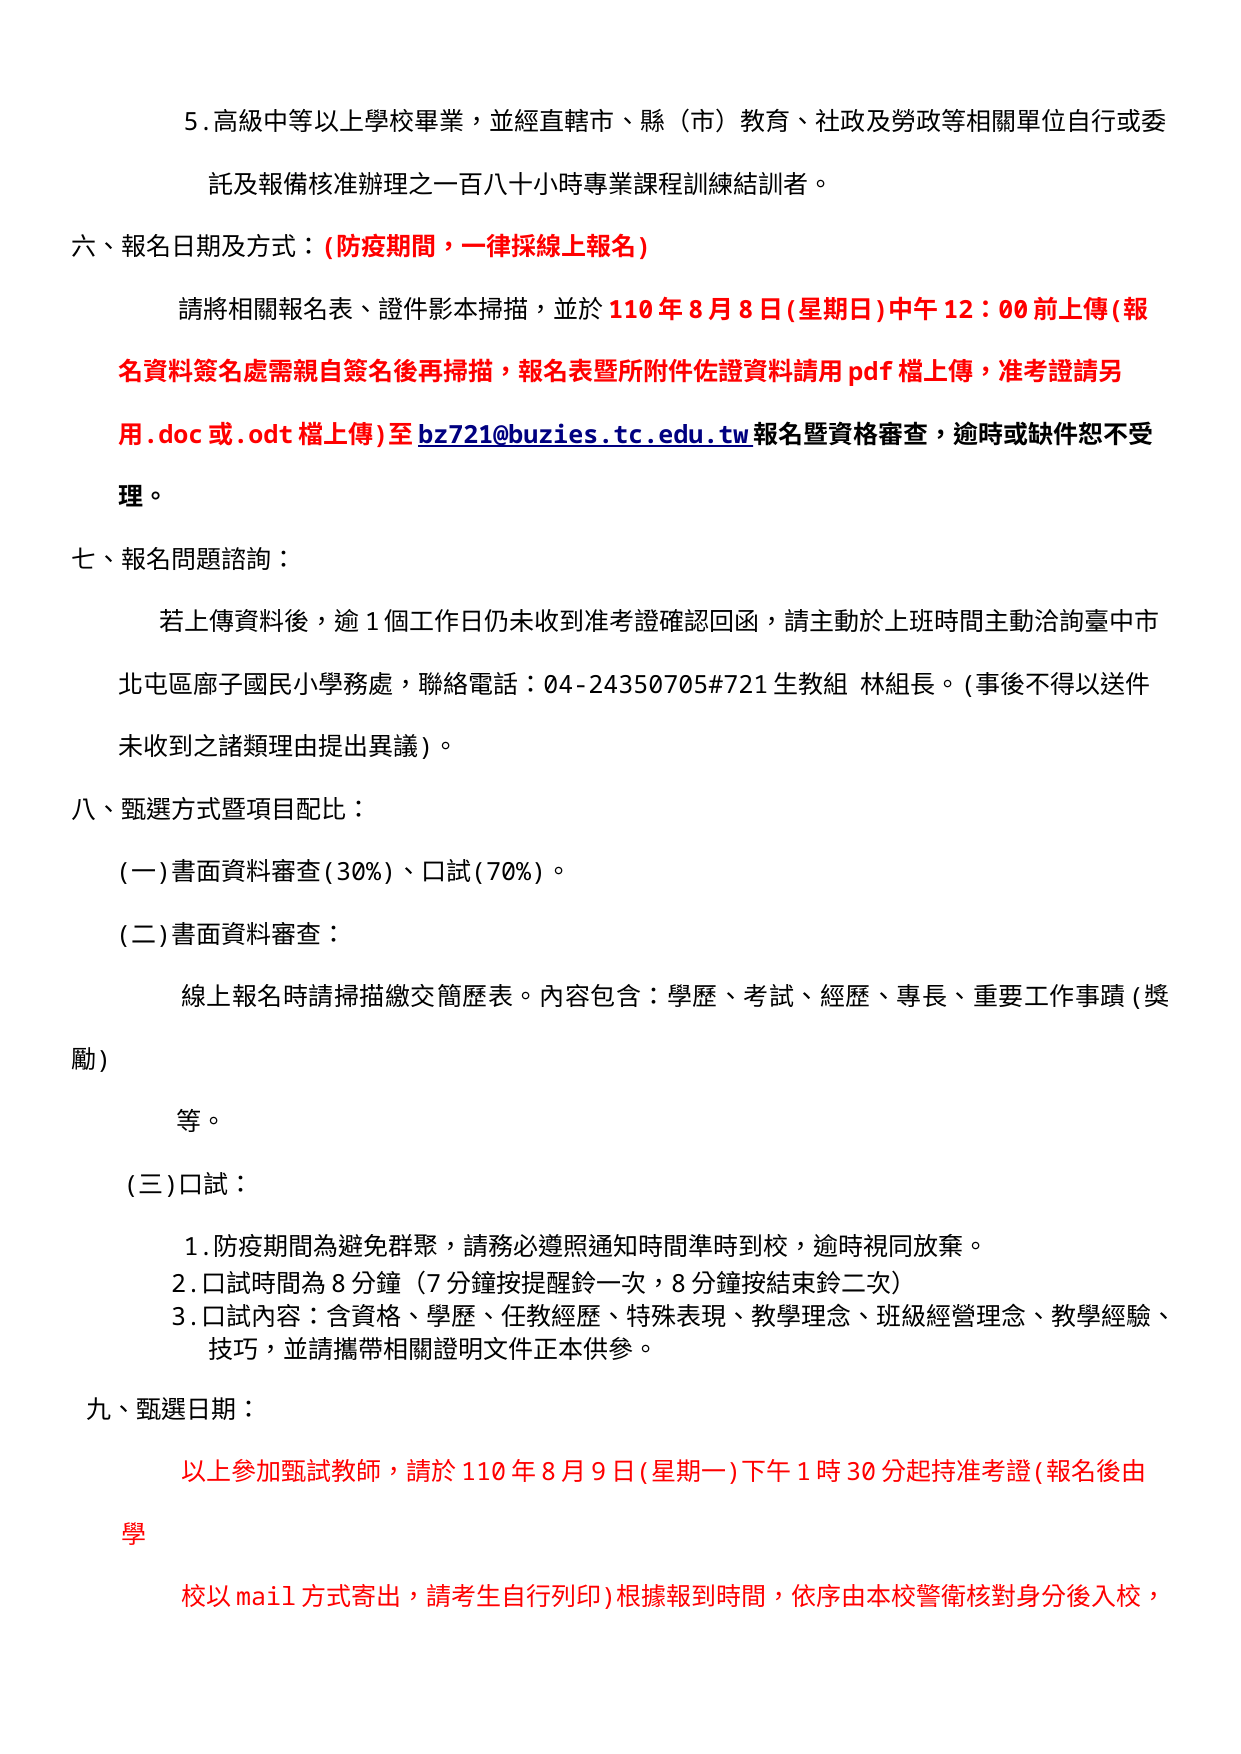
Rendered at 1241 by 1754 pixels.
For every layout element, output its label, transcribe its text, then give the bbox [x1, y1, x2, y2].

text 九、甄選日期： [71, 1366, 1169, 1428]
text 七、報名問題諮詢： [71, 516, 1169, 578]
text 3.口試內容：含資格、學歷、任教經歷、特殊表現、教學理念、班級經營理念、教學經驗、技巧，並請攜帶相關證明文件正本供參。 [171, 1299, 1169, 1366]
text (二)書面資料審查： [71, 891, 1169, 953]
text 若上傳資料後，逾1個工作日仍未收到准考證確認回函，請主動於上班時間主動洽詢臺中市北屯區廍子國民小學務處，聯絡電話：04-24350705#721生教組 林組長。(事後不得以送件未收到之諸類理由提出異議)。 [118, 578, 1169, 766]
text 八、甄選方式暨項目配比： [71, 766, 1169, 828]
text 請將相關報名表、證件影本掃描，並於110年8月8日(星期日)中午12：00前上傳(報名資料簽名處需親自簽名後再掃描，報名表暨所附件佐證資料請用pdf檔上傳，准考證請另用.doc或.odt檔上傳)至bz721@buzies.tc.edu.tw報名暨資格審查，逾時或缺件恕不受理。 [118, 266, 1169, 516]
text 1.防疫期間為避免群聚，請務必遵照通知時間準時到校，逾時視同放棄。 [71, 1203, 1169, 1266]
text 六、報名日期及方式：(防疫期間，一律採線上報名) [71, 203, 1169, 266]
text 線上報名時請掃描繳交簡歷表。內容包含：學歷、考試、經歷、專長、重要工作事蹟(獎勵) [71, 953, 1169, 1078]
text 等。 [71, 1078, 1169, 1141]
text (三)口試： [71, 1141, 1169, 1203]
text 校以mail方式寄出，請考生自行列印)根據報到時間，依序由本校警衛核對身分後入校， [121, 1553, 1169, 1616]
text (一)書面資料審查(30%)、口試(70%)。 [71, 828, 1169, 891]
text 以上參加甄試教師，請於110年8月9日(星期一)下午1時30分起持准考證(報名後由學 [121, 1428, 1169, 1553]
text 5.高級中等以上學校畢業，並經直轄市、縣（市）教育、社政及勞政等相關單位自行或委託及報備核准辦理之一百八十小時專業課程訓練結訓者。 [183, 78, 1169, 203]
text 2.口試時間為8分鐘（7分鐘按提醒鈴一次，8分鐘按結束鈴二次） [171, 1266, 1169, 1299]
